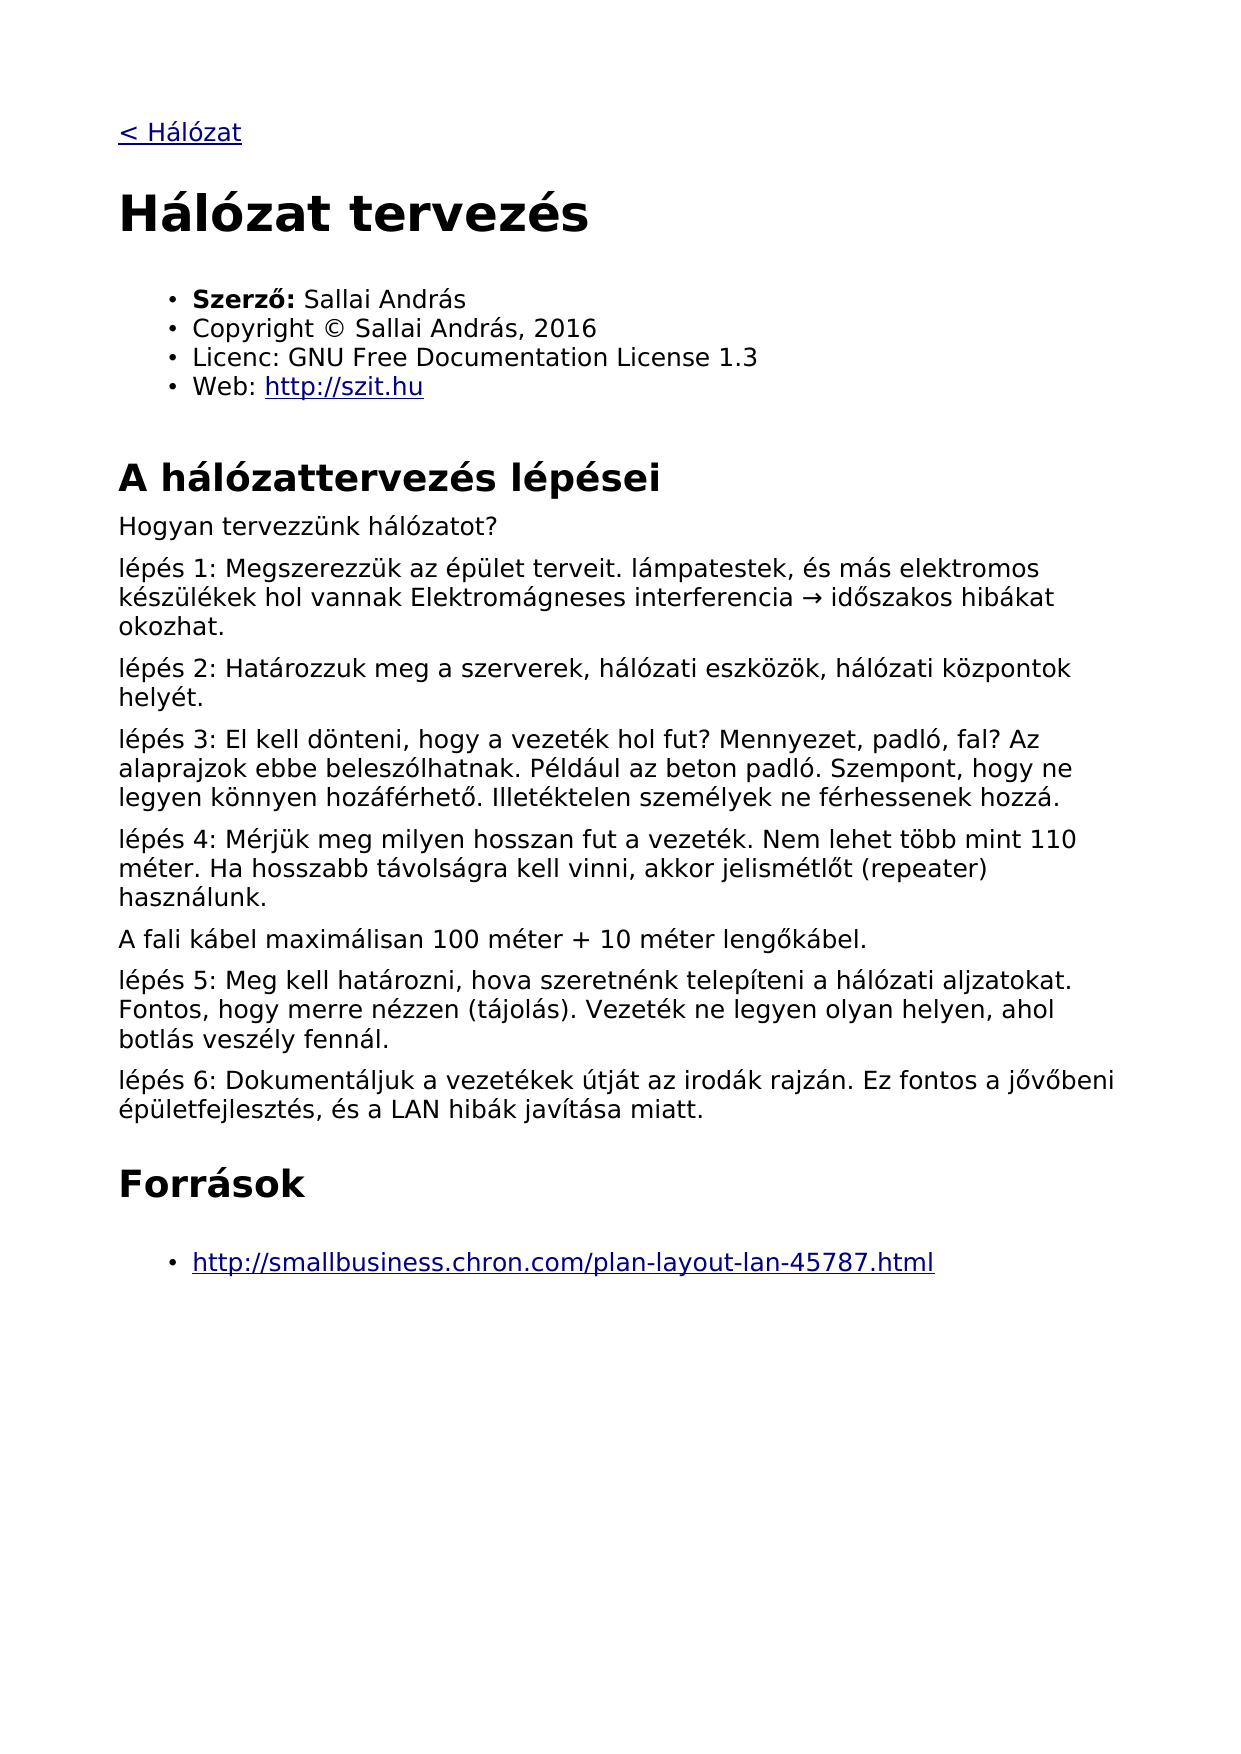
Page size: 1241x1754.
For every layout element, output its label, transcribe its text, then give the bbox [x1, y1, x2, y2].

list Copyright © Sallai András, 2016 [177, 314, 1122, 343]
text lépés 1: Megszerezzük az épület terveit. lámpatestek, és más elektromos készülékek hol vannak Elektromágneses interferencia → időszakos hibákat okozhat. [118, 554, 1122, 641]
subtitle Források [118, 1162, 1122, 1206]
text Hogyan tervezzünk hálózatot? [118, 512, 1122, 541]
text lépés 2: Határozzuk meg a szerverek, hálózati eszközök, hálózati központok helyét. [118, 654, 1122, 712]
list Web: http://szit.hu [177, 372, 1122, 402]
subtitle A hálózattervezés lépései [118, 456, 1122, 500]
list Licenc: GNU Free Documentation License 1.3 [177, 343, 1122, 372]
list Szerző: Sallai András [177, 285, 1122, 314]
text lépés 3: El kell dönteni, hogy a vezeték hol fut? Mennyezet, padló, fal? Az alaprajzok ebbe beleszólhatnak. Például az beton padló. Szempont, hogy ne legyen könnyen hozáférhető. Illetéktelen személyek ne férhessenek hozzá. [118, 725, 1122, 812]
text < Hálózat [118, 118, 1122, 147]
subtitle Hálózat tervezés [118, 185, 1122, 243]
list http://smallbusiness.chron.com/plan-layout-lan-45787.html [177, 1248, 1122, 1277]
text lépés 6: Dokumentáljuk a vezetékek útját az irodák rajzán. Ez fontos a jővőbeni épületfejlesztés, és a LAN hibák javítása miatt. [118, 1066, 1122, 1125]
text lépés 5: Meg kell határozni, hova szeretnénk telepíteni a hálózati aljzatokat. Fontos, hogy merre nézzen (tájolás). Vezeték ne legyen olyan helyen, ahol botlás veszély fennál. [118, 966, 1122, 1054]
text A fali kábel maximálisan 100 méter + 10 méter lengőkábel. [118, 925, 1122, 954]
text lépés 4: Mérjük meg milyen hosszan fut a vezeték. Nem lehet több mint 110 méter. Ha hosszabb távolságra kell vinni, akkor jelismétlőt (repeater) használunk. [118, 825, 1122, 912]
